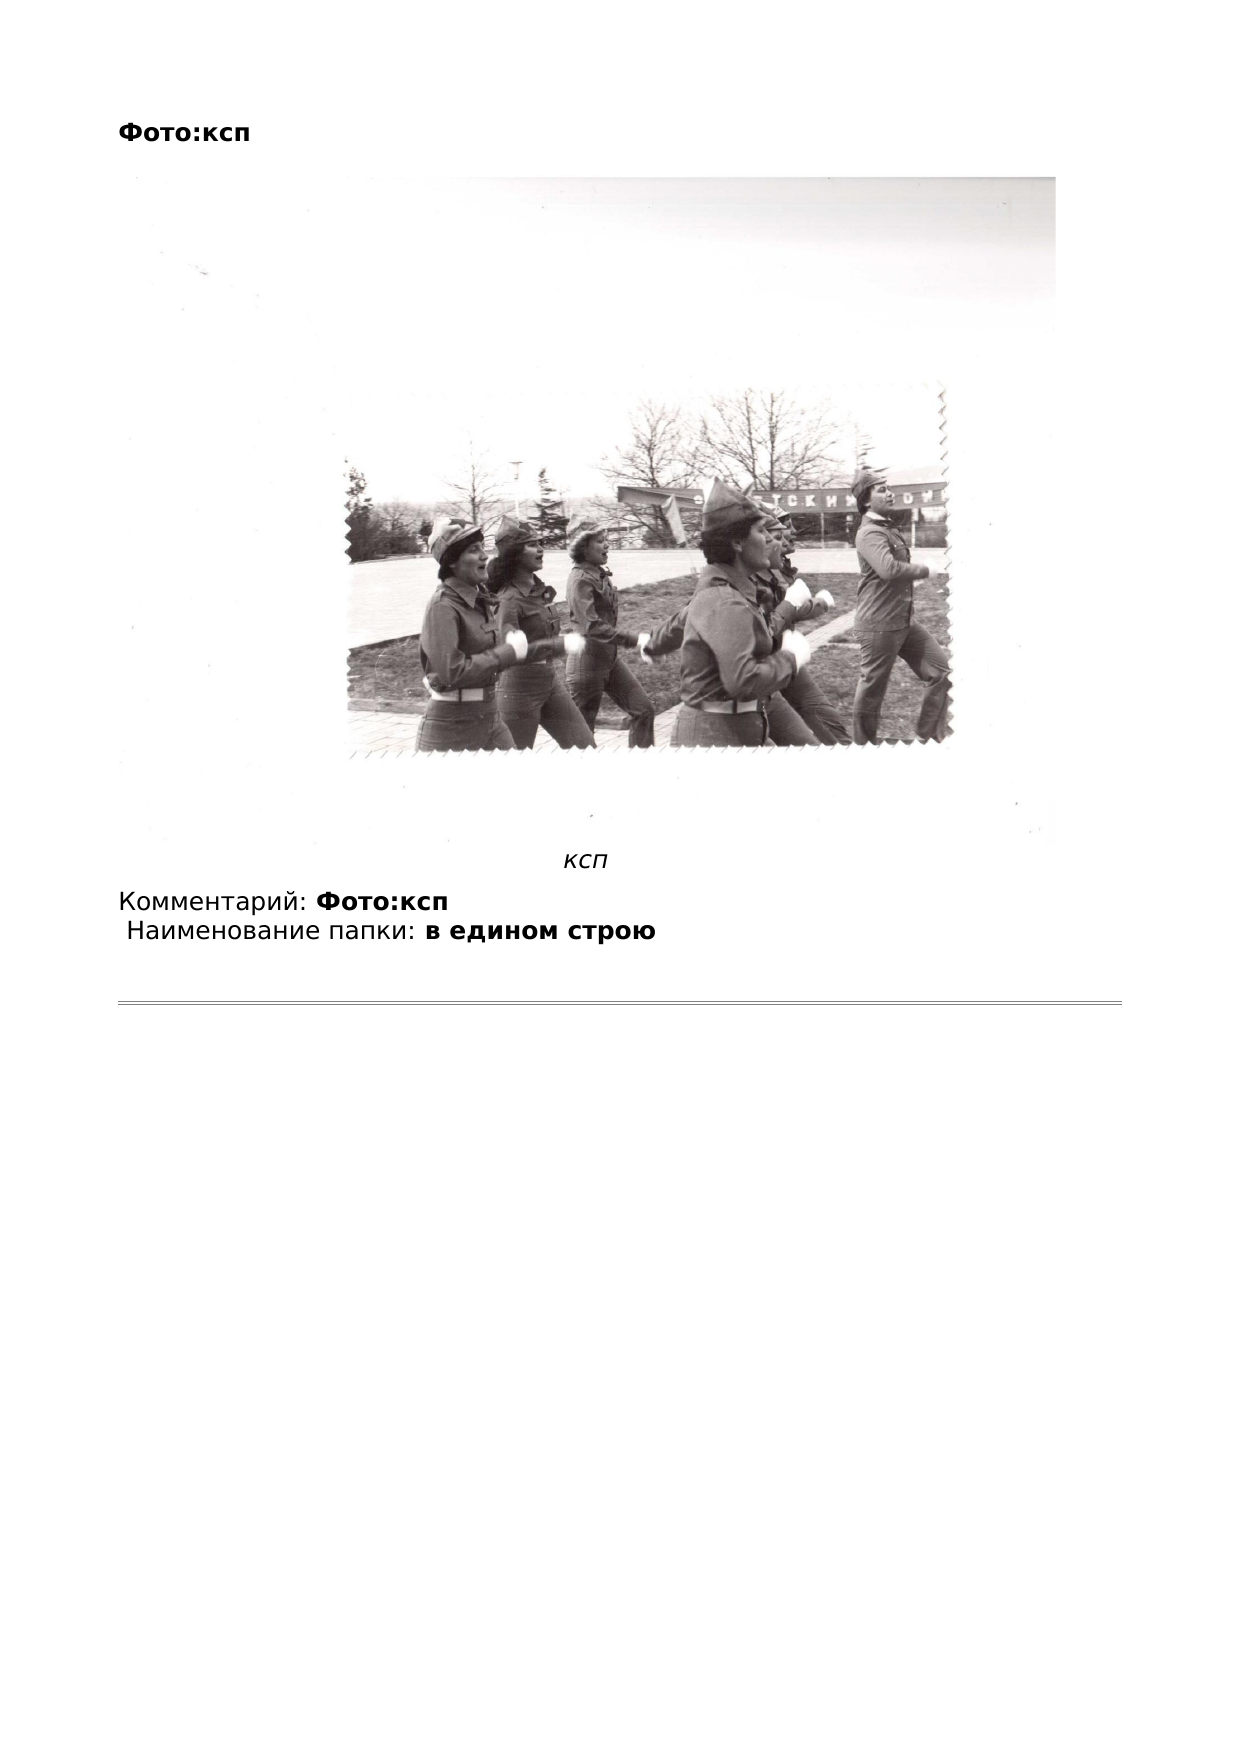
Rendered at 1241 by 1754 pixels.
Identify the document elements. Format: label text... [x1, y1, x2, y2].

subtitle Фото:ксп [118, 118, 1122, 147]
picture [118, 172, 1056, 846]
text Комментарий: Фото:ксп Наименование папки: в едином строю [118, 887, 1122, 974]
text ксп [118, 846, 1056, 874]
